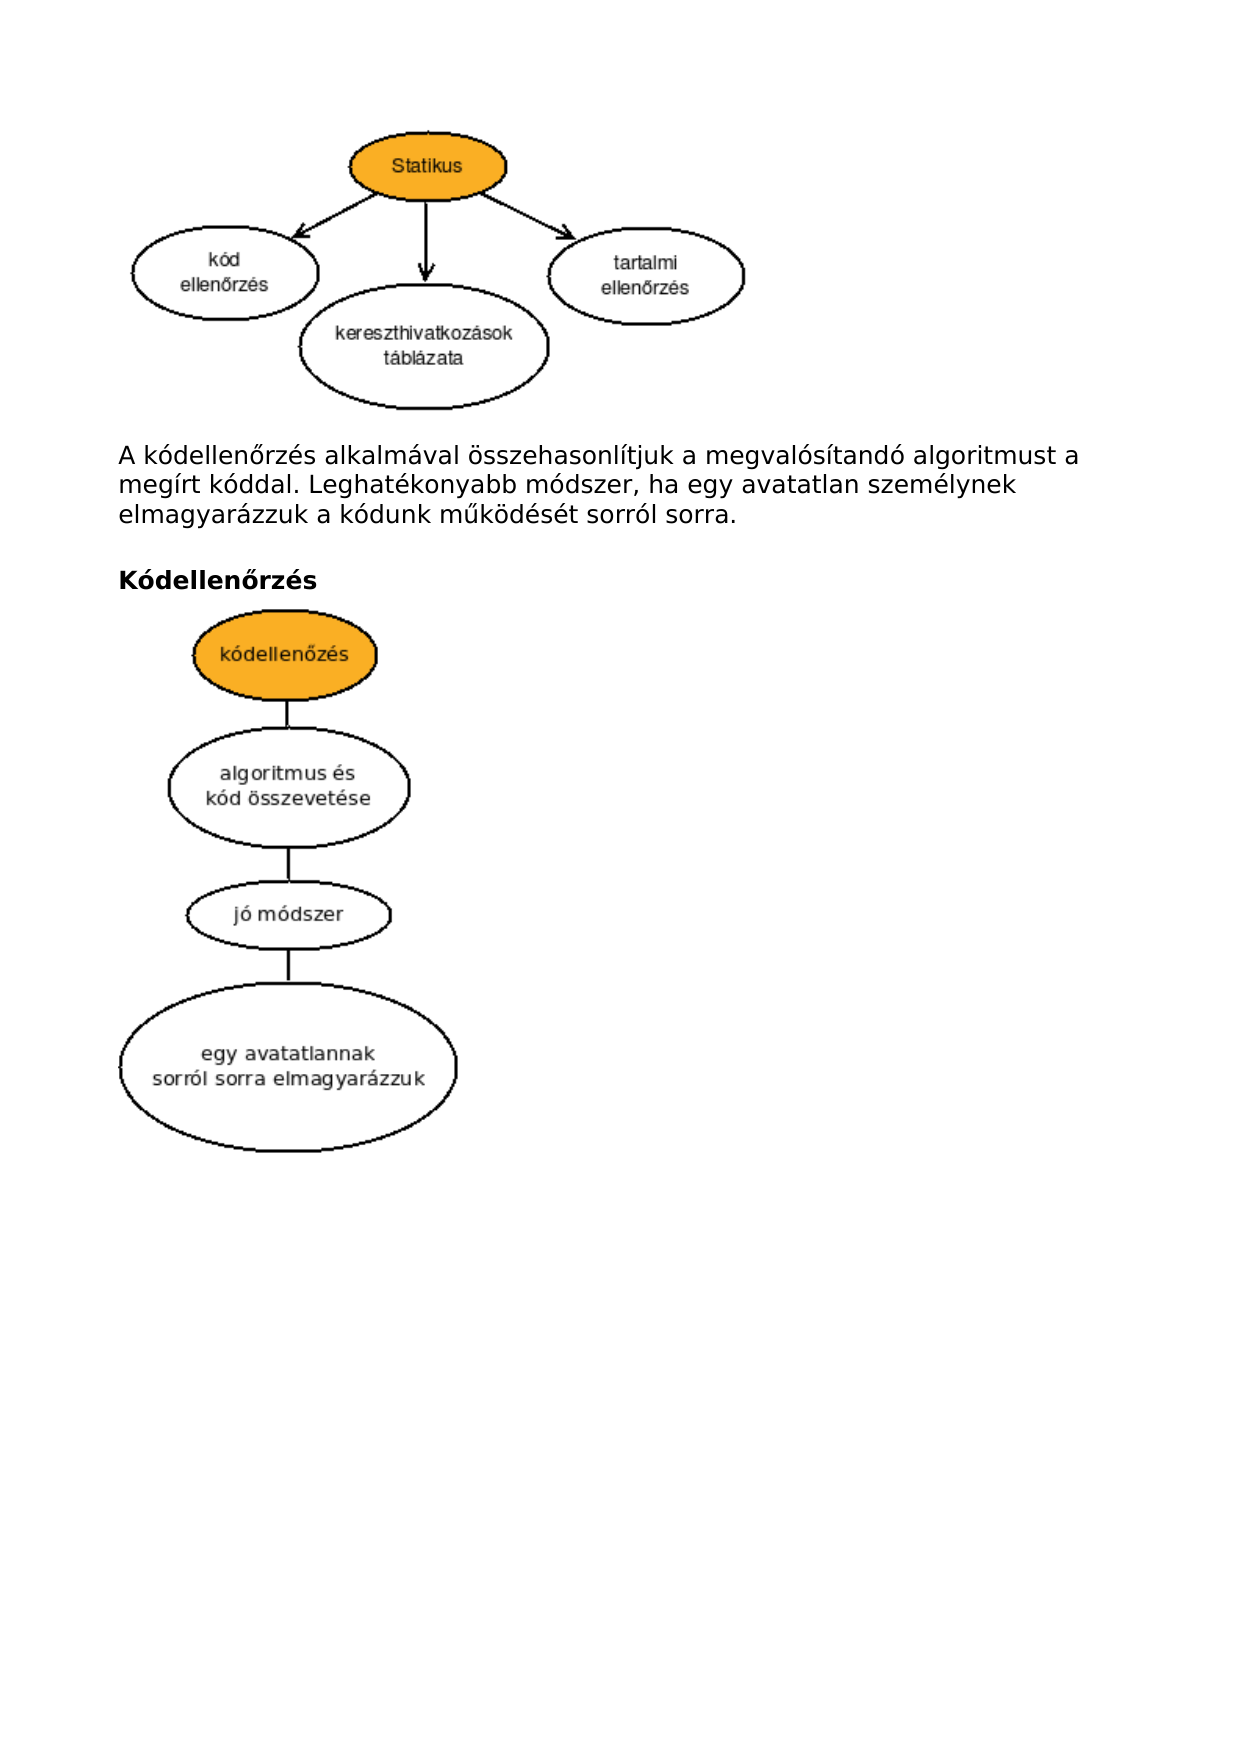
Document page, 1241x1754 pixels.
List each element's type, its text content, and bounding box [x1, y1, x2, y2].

picture [118, 608, 461, 1156]
picture [118, 118, 761, 429]
text A kódellenőrzés alkalmával összehasonlítjuk a megvalósítandó algoritmust a megírt kóddal. Leghatékonyabb módszer, ha egy avatatlan személynek elmagyarázzuk a kódunk működését sorról sorra. [118, 442, 1122, 529]
subtitle Kódellenőrzés [118, 567, 1122, 596]
